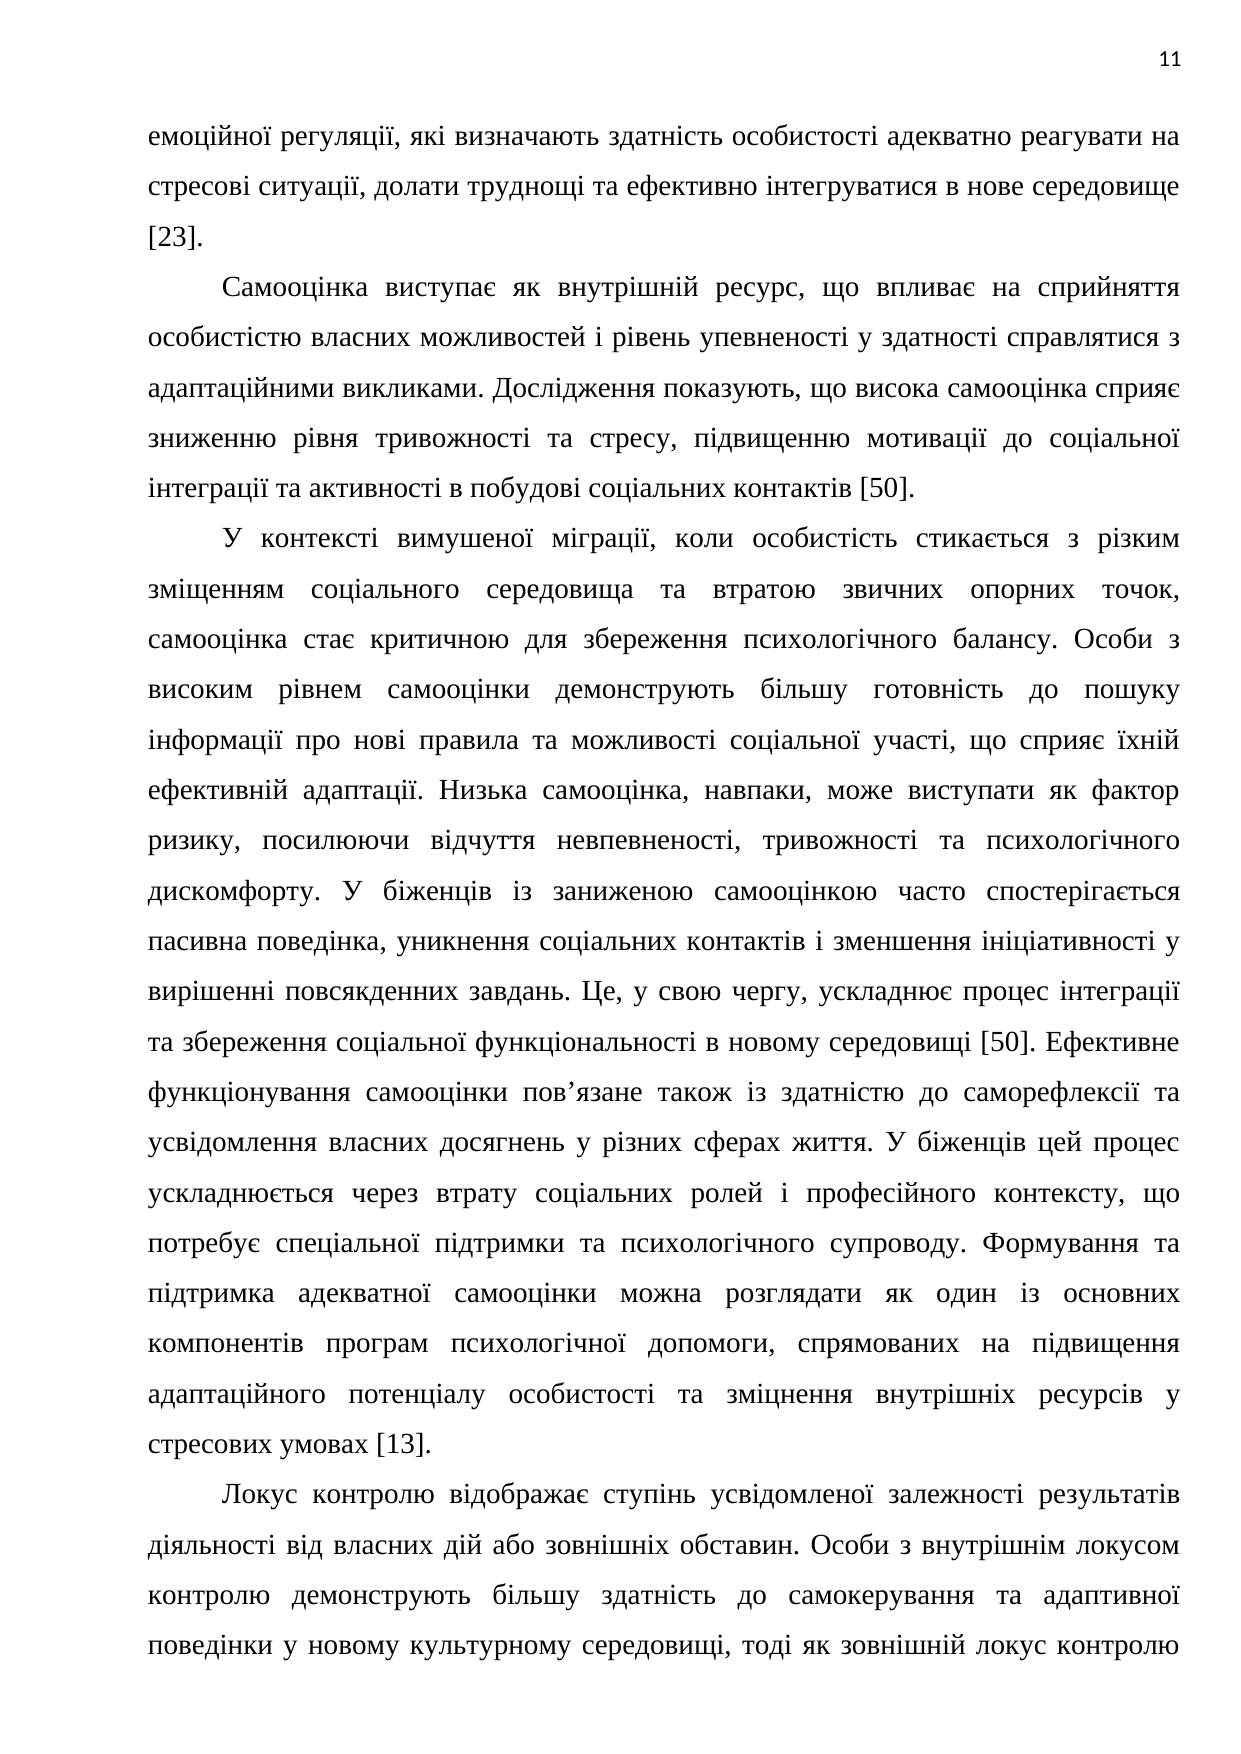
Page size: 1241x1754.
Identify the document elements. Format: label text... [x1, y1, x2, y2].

text Самооцінка виступає як внутрішній ресурс, що впливає на сприйняття особистістю власних можливостей і рівень упевненості у здатності справлятися з адаптаційними викликами. Дослідження показують, що висока самооцінка сприяє зниженню рівня тривожності та стресу, підвищенню мотивації до соціальної інтеграції та активності в побудові соціальних контактів [50]. [148, 269, 1181, 504]
text Локус контролю відображає ступінь усвідомленої залежності результатів діяльності від власних дій або зовнішніх обставин. Особи з внутрішнім локусом контролю демонструють більшу здатність до самокерування та адаптивної поведінки у новому культурному середовищі, тоді як зовнішній локус контролю [148, 1477, 1181, 1661]
text емоційної регуляції, які визначають здатність особистості адекватно реагувати на стресові ситуації, долати труднощі та ефективно інтегруватися в нове середовище [23]. [148, 118, 1181, 252]
text У контексті вимушеної міграції, коли особистість стикається з різким зміщенням соціального середовища та втратою звичних опорних точок, самооцінка стає критичною для збереження психологічного балансу. Особи з високим рівнем самооцінки демонструють більшу готовність до пошуку інформації про нові правила та можливості соціальної участі, що сприяє їхній ефективній адаптації. Низька самооцінка, навпаки, може виступати як фактор ризику, посилюючи відчуття невпевненості, тривожності та психологічного дискомфорту. У біженців із заниженою самооцінкою часто спостерігається пасивна поведінка, уникнення соціальних контактів і зменшення ініціативності у вирішенні повсякденних завдань. Це, у свою чергу, ускладнює процес інтеграції та збереження соціальної функціональності в новому середовищі [50]. Ефективне функціонування самооцінки пов’язане також із здатністю до саморефлексії та усвідомлення власних досягнень у різних сферах життя. У біженців цей процес ускладнюється через втрату соціальних ролей і професійного контексту, що потребує спеціальної підтримки та психологічного супроводу. Формування та підтримка адекватної самооцінки можна розглядати як один із основних компонентів програм психологічної допомоги, спрямованих на підвищення адаптаційного потенціалу особистості та зміцнення внутрішніх ресурсів у стресових умовах [13]. [148, 521, 1181, 1460]
